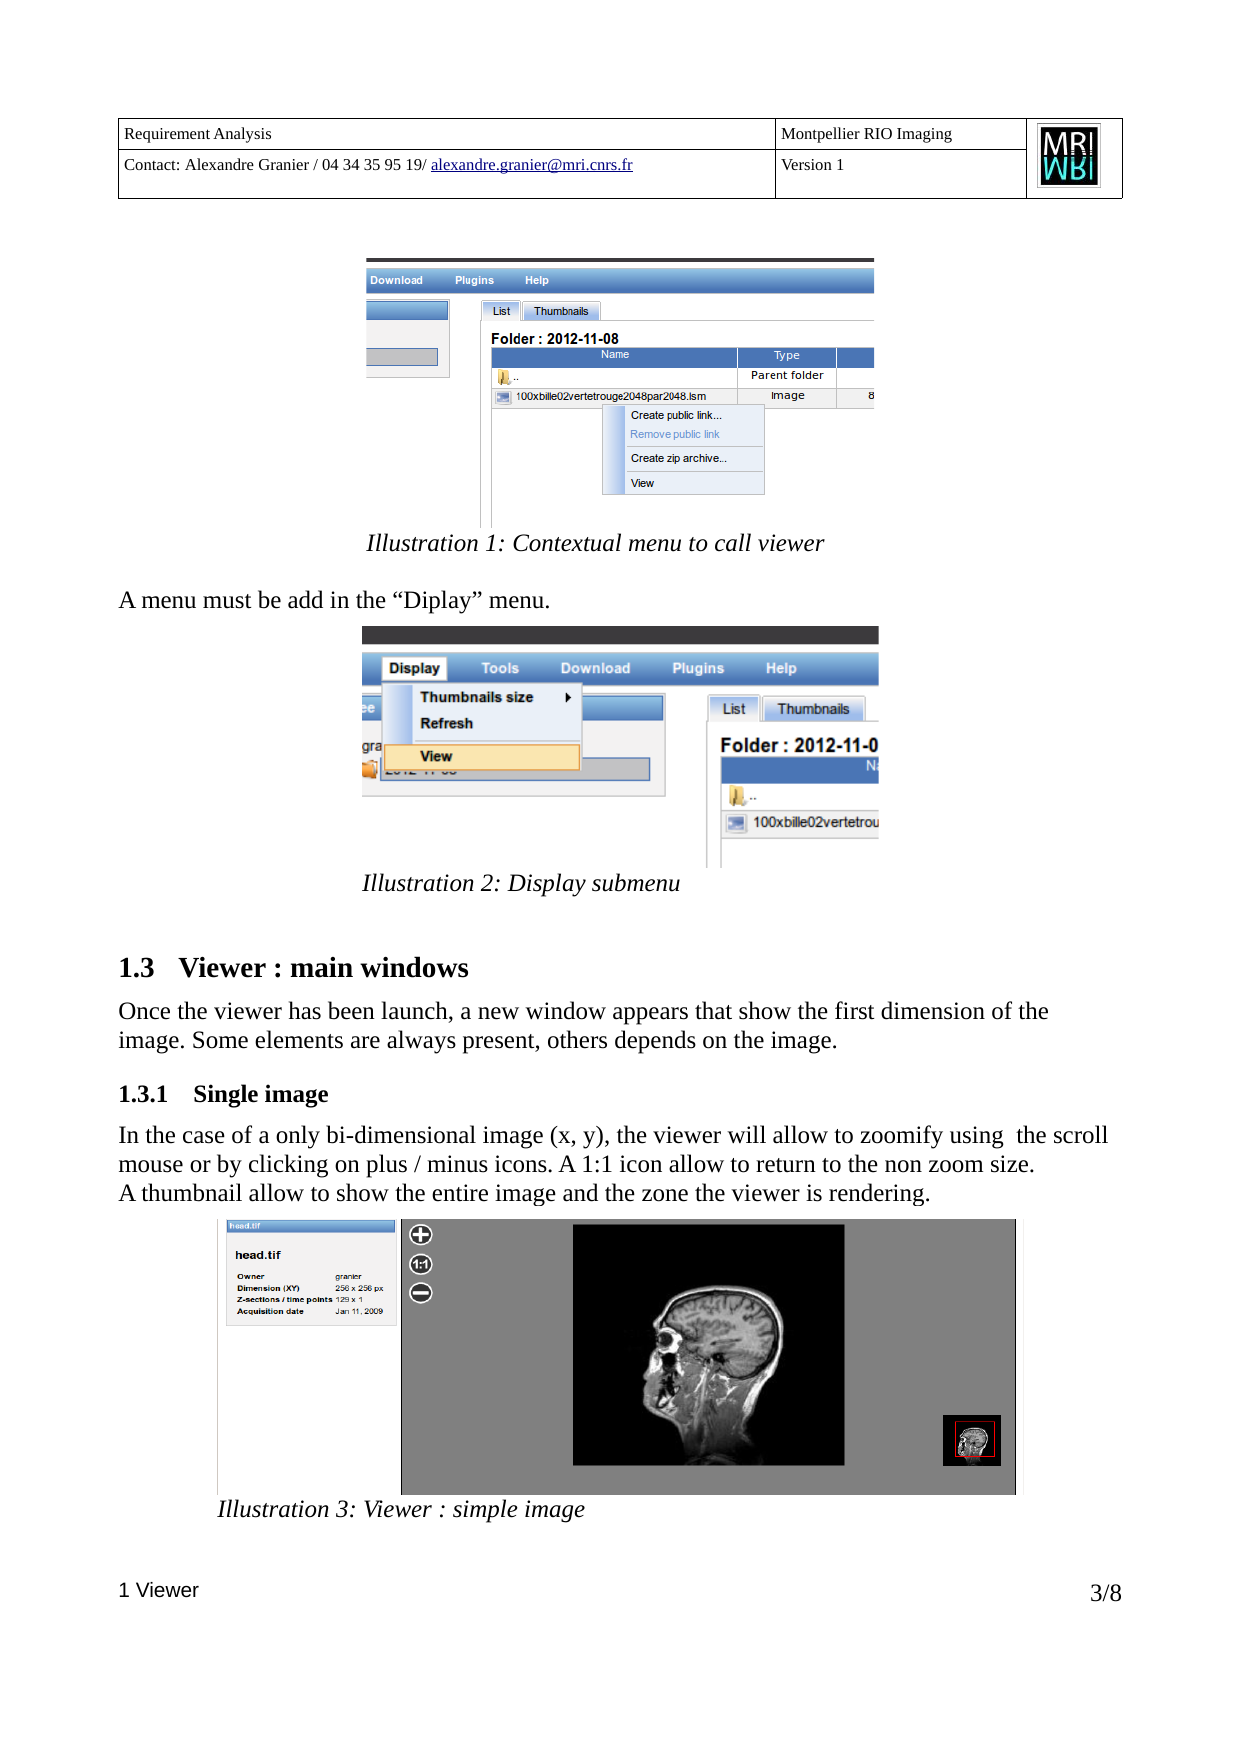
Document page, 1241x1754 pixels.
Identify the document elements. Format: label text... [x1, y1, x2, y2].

picture [366, 258, 875, 528]
text In the case of a only bi-dimensional image (x, y), the viewer will allow to zoomify using the scroll mouse or by clicking on plus / minus icons. A 1:1 icon allow to return to the non zoom size. [118, 1120, 1122, 1178]
picture [1037, 123, 1101, 188]
text Once the viewer has been launch, a new window appears that show the first dimension of the image. Some elements are always present, others depends on the image. [118, 996, 1122, 1054]
picture [217, 1219, 1024, 1495]
text Illustration 2: Display submenu [362, 868, 878, 897]
text [217, 1206, 1023, 1219]
text Illustration 1: Contextual menu to call viewer [366, 528, 874, 557]
subtitle Viewer : main windows [118, 950, 1122, 984]
text Illustration 3: Viewer : simple image [217, 1495, 1023, 1523]
text A thumbnail allow to show the entire image and the zone the viewer is rendering. [118, 1178, 1122, 1206]
picture [362, 626, 879, 868]
text A menu must be add in the “Diplay” menu. [118, 585, 1122, 614]
subtitle Single image [118, 1079, 1122, 1108]
